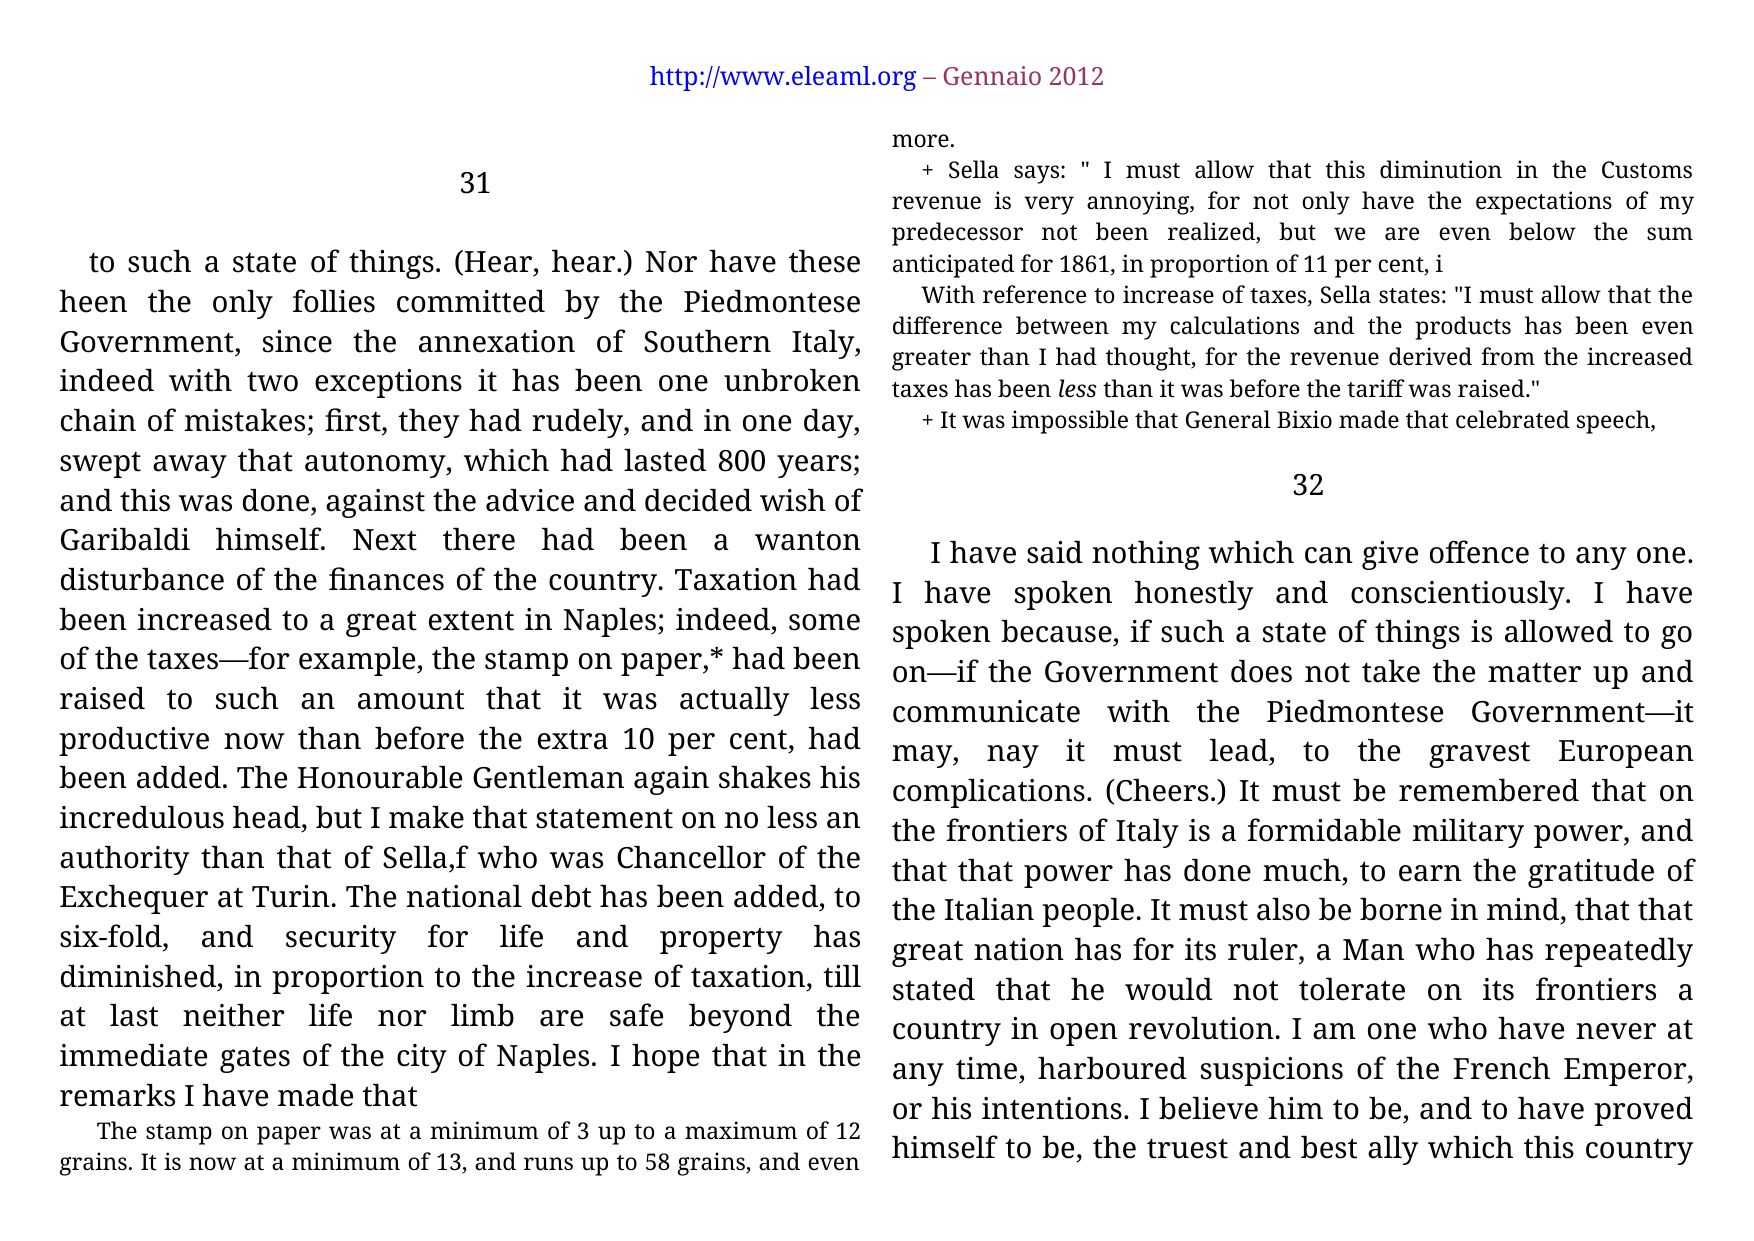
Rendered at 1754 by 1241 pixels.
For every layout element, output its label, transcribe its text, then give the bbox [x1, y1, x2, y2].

text 32 [892, 464, 1695, 503]
text + Sella says: " I must allow that this diminution in the Customs revenue is very annoying, for not only have the expectations of my predecessor not been realized, but we are even below the sum anticipated for 1861, in proportion of 11 per cent, i [892, 154, 1695, 279]
text more. [892, 123, 1695, 154]
text to such a state of things. (Hear, hear.) Nor have these heen the only follies committed by the Piedmontese Government, since the annexation of Southern Italy, indeed with two exceptions it has been one unbroken chain of mistakes; first, they had rudely, and in one day, swept away that autonomy, which had lasted 800 years; and this was done, against the advice and decided wish of Garibaldi himself. Next there had been a wanton disturbance of the finances of the country. Taxation had been increased to a great extent in Naples; indeed, some of the taxes—for example, the stamp on paper,* had been raised to such an amount that it was actually less productive now than before the extra 10 per cent, had been added. The Honourable Gentleman again shakes his incredulous head, but I make that statement on no less an authority than that of Sella,f who was Chancellor of the Exchequer at Turin. The national debt has been added, to six-fold, and security for life and property has diminished, in proportion to the increase of taxation, till at last neither life nor limb are safe beyond the immediate gates of the city of Naples. I hope that in the remarks I have made that [59, 242, 862, 1115]
text I have said nothing which can give offence to any one. I have spoken honestly and conscientiously. I have spoken because, if such a state of things is allowed to go on—if the Government does not take the matter up and communicate with the Piedmontese Government—it may, nay it must lead, to the gravest European complications. (Cheers.) It must be remembered that on the frontiers of Italy is a formidable military power, and that that power has done much, to earn the gratitude of the Italian people. It must also be borne in mind, that that great nation has for its ruler, a Man who has repeatedly stated that he would not tolerate on its frontiers a country in open revolution. I am one who have never at any time, harboured suspicions of the French Emperor, or his intentions. I believe him to be, and to have proved himself to be, the truest and best ally which this country [892, 532, 1695, 1167]
text + It was impossible that General Bixio made that celebrated speech, [892, 404, 1695, 435]
text 31 [59, 162, 862, 202]
text The stamp on paper was at a minimum of 3 up to a maximum of 12 grains. It is now at a minimum of 13, and runs up to 58 grains, and even [59, 1115, 862, 1177]
text With reference to increase of taxes, Sella states: "I must allow that the difference between my calculations and the products has been even greater than I had thought, for the revenue derived from the increased taxes has been less than it was before the tariff was raised." [892, 279, 1695, 404]
